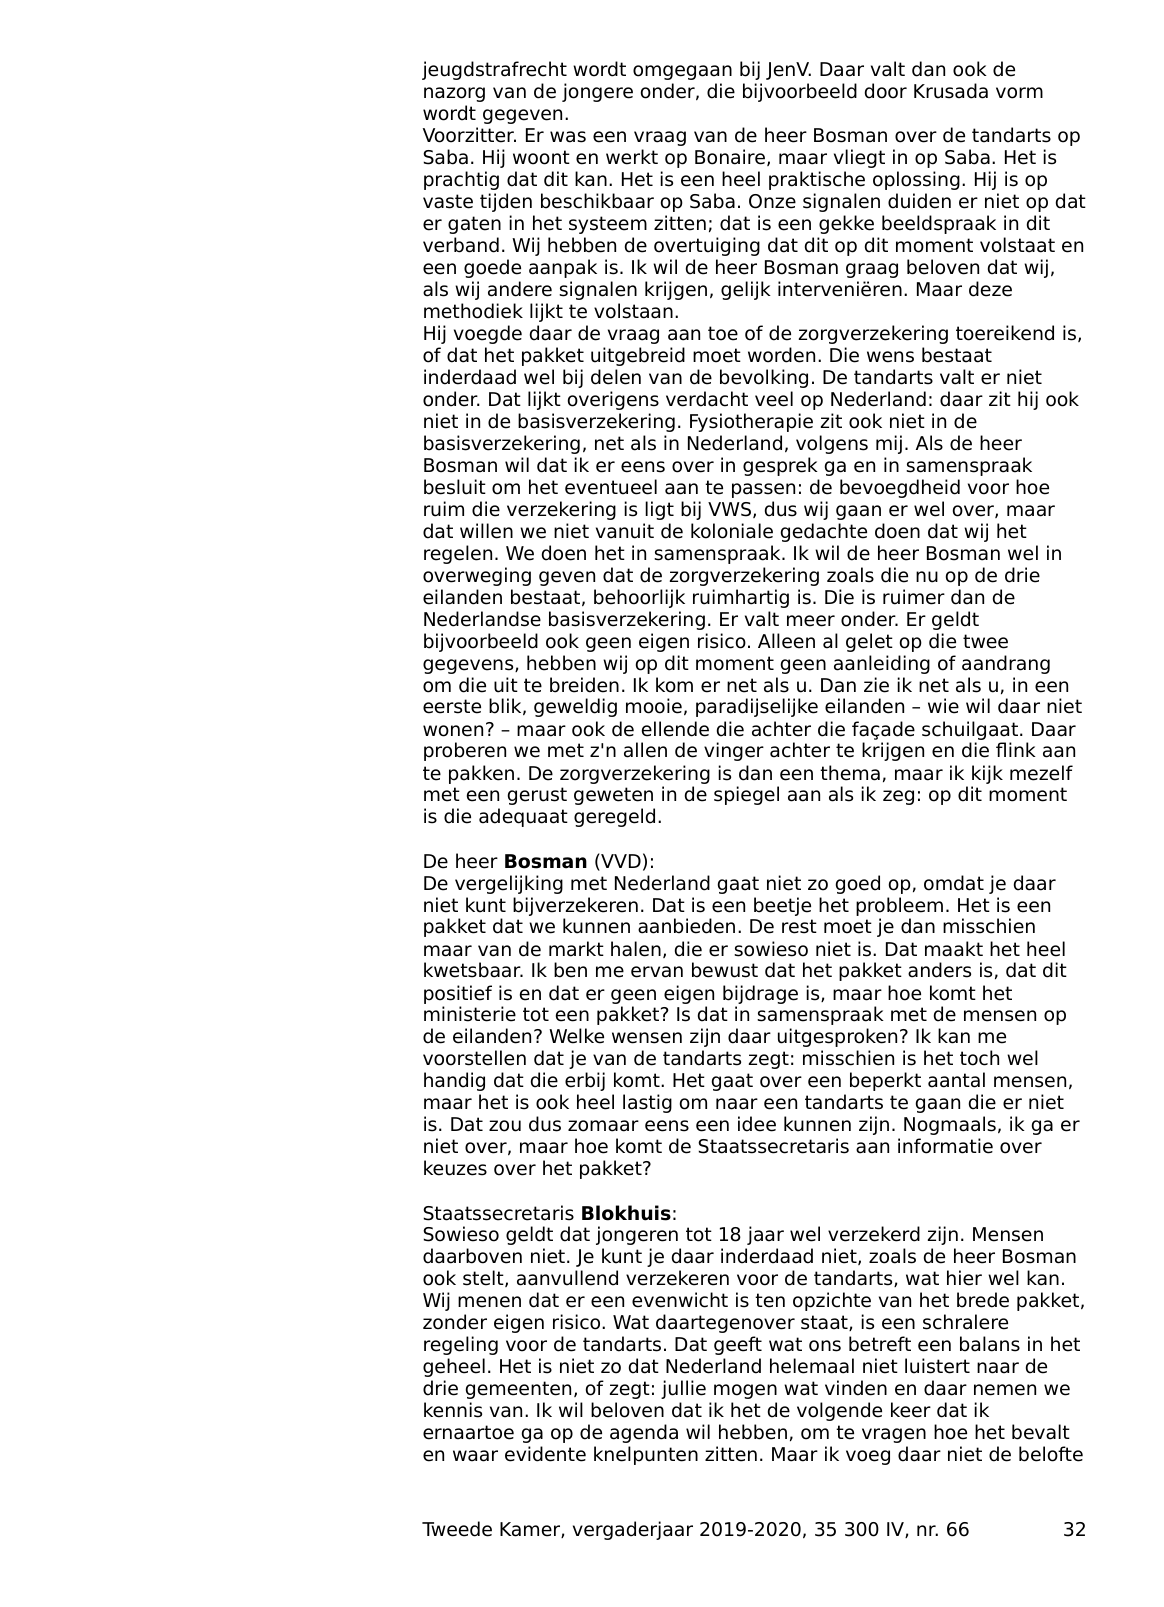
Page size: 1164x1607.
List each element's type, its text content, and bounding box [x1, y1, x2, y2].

text Hij voegde daar de vraag aan toe of de zorgverzekering toereikend is, of dat het pakket uitgebreid moet worden. Die wens bestaat inderdaad wel bij delen van de bevolking. De tandarts valt er niet onder. Dat lijkt overigens verdacht veel op Nederland: daar zit hij ook niet in de basisverzekering. Fysiotherapie zit ook niet in de basisverzekering, net als in Nederland, volgens mij. Als de heer Bosman wil dat ik er eens over in gesprek ga en in samenspraak besluit om het eventueel aan te passen: de bevoegdheid voor hoe ruim die verzekering is ligt bij VWS, dus wij gaan er wel over, maar dat willen we niet vanuit de koloniale gedachte doen dat wij het regelen. We doen het in samenspraak. Ik wil de heer Bosman wel in overweging geven dat de zorgverzekering zoals die nu op de drie eilanden bestaat, behoorlijk ruimhartig is. Die is ruimer dan de Nederlandse basisverzekering. Er valt meer onder. Er geldt bijvoorbeeld ook geen eigen risico. Alleen al gelet op die twee gegevens, hebben wij op dit moment geen aanleiding of aandrang om die uit te breiden. Ik kom er net als u. Dan zie ik net als u, in een eerste blik, geweldig mooie, paradijselijke eilanden – wie wil daar niet wonen? – maar ook de ellende die achter die façade schuilgaat. Daar proberen we met z'n allen de vinger achter te krijgen en die flink aan te pakken. De zorgverzekering is dan een thema, maar ik kijk mezelf met een gerust geweten in de spiegel aan als ik zeg: op dit moment is die adequaat geregeld. [422, 323, 1087, 828]
text jeugdstrafrecht wordt omgegaan bij JenV. Daar valt dan ook de nazorg van de jongere onder, die bijvoorbeeld door Krusada vorm wordt gegeven. [422, 59, 1087, 125]
text De vergelijking met Nederland gaat niet zo goed op, omdat je daar niet kunt bijverzekeren. Dat is een beetje het probleem. Het is een pakket dat we kunnen aanbieden. De rest moet je dan misschien maar van de markt halen, die er sowieso niet is. Dat maakt het heel kwetsbaar. Ik ben me ervan bewust dat het pakket anders is, dat dit positief is en dat er geen eigen bijdrage is, maar hoe komt het ministerie tot een pakket? Is dat in samenspraak met de mensen op de eilanden? Welke wensen zijn daar uitgesproken? Ik kan me voorstellen dat je van de tandarts zegt: misschien is het toch wel handig dat die erbij komt. Het gaat over een beperkt aantal mensen, maar het is ook heel lastig om naar een tandarts te gaan die er niet is. Dat zou dus zomaar eens een idee kunnen zijn. Nogmaals, ik ga er niet over, maar hoe komt de Staatssecretaris aan informatie over keuzes over het pakket? [422, 872, 1087, 1180]
text Sowieso geldt dat jongeren tot 18 jaar wel verzekerd zijn. Mensen daarboven niet. Je kunt je daar inderdaad niet, zoals de heer Bosman ook stelt, aanvullend verzekeren voor de tandarts, wat hier wel kan. Wij menen dat er een evenwicht is ten opzichte van het brede pakket, zonder eigen risico. Wat daartegenover staat, is een schralere regeling voor de tandarts. Dat geeft wat ons betreft een balans in het geheel. Het is niet zo dat Nederland helemaal niet luistert naar de drie gemeenten, of zegt: jullie mogen wat vinden en daar nemen we kennis van. Ik wil beloven dat ik het de volgende keer dat ik ernaartoe ga op de agenda wil hebben, om te vragen hoe het bevalt en waar evidente knelpunten zitten. Maar ik voeg daar niet de belofte [422, 1224, 1087, 1466]
text Voorzitter. Er was een vraag van de heer Bosman over de tandarts op Saba. Hij woont en werkt op Bonaire, maar vliegt in op Saba. Het is prachtig dat dit kan. Het is een heel praktische oplossing. Hij is op vaste tijden beschikbaar op Saba. Onze signalen duiden er niet op dat er gaten in het systeem zitten; dat is een gekke beeldspraak in dit verband. Wij hebben de overtuiging dat dit op dit moment volstaat en een goede aanpak is. Ik wil de heer Bosman graag beloven dat wij, als wij andere signalen krijgen, gelijk interveniëren. Maar deze methodiek lijkt te volstaan. [422, 125, 1087, 323]
text De heer Bosman (VVD): [422, 851, 1087, 872]
text Staatssecretaris Blokhuis: [422, 1202, 1087, 1224]
